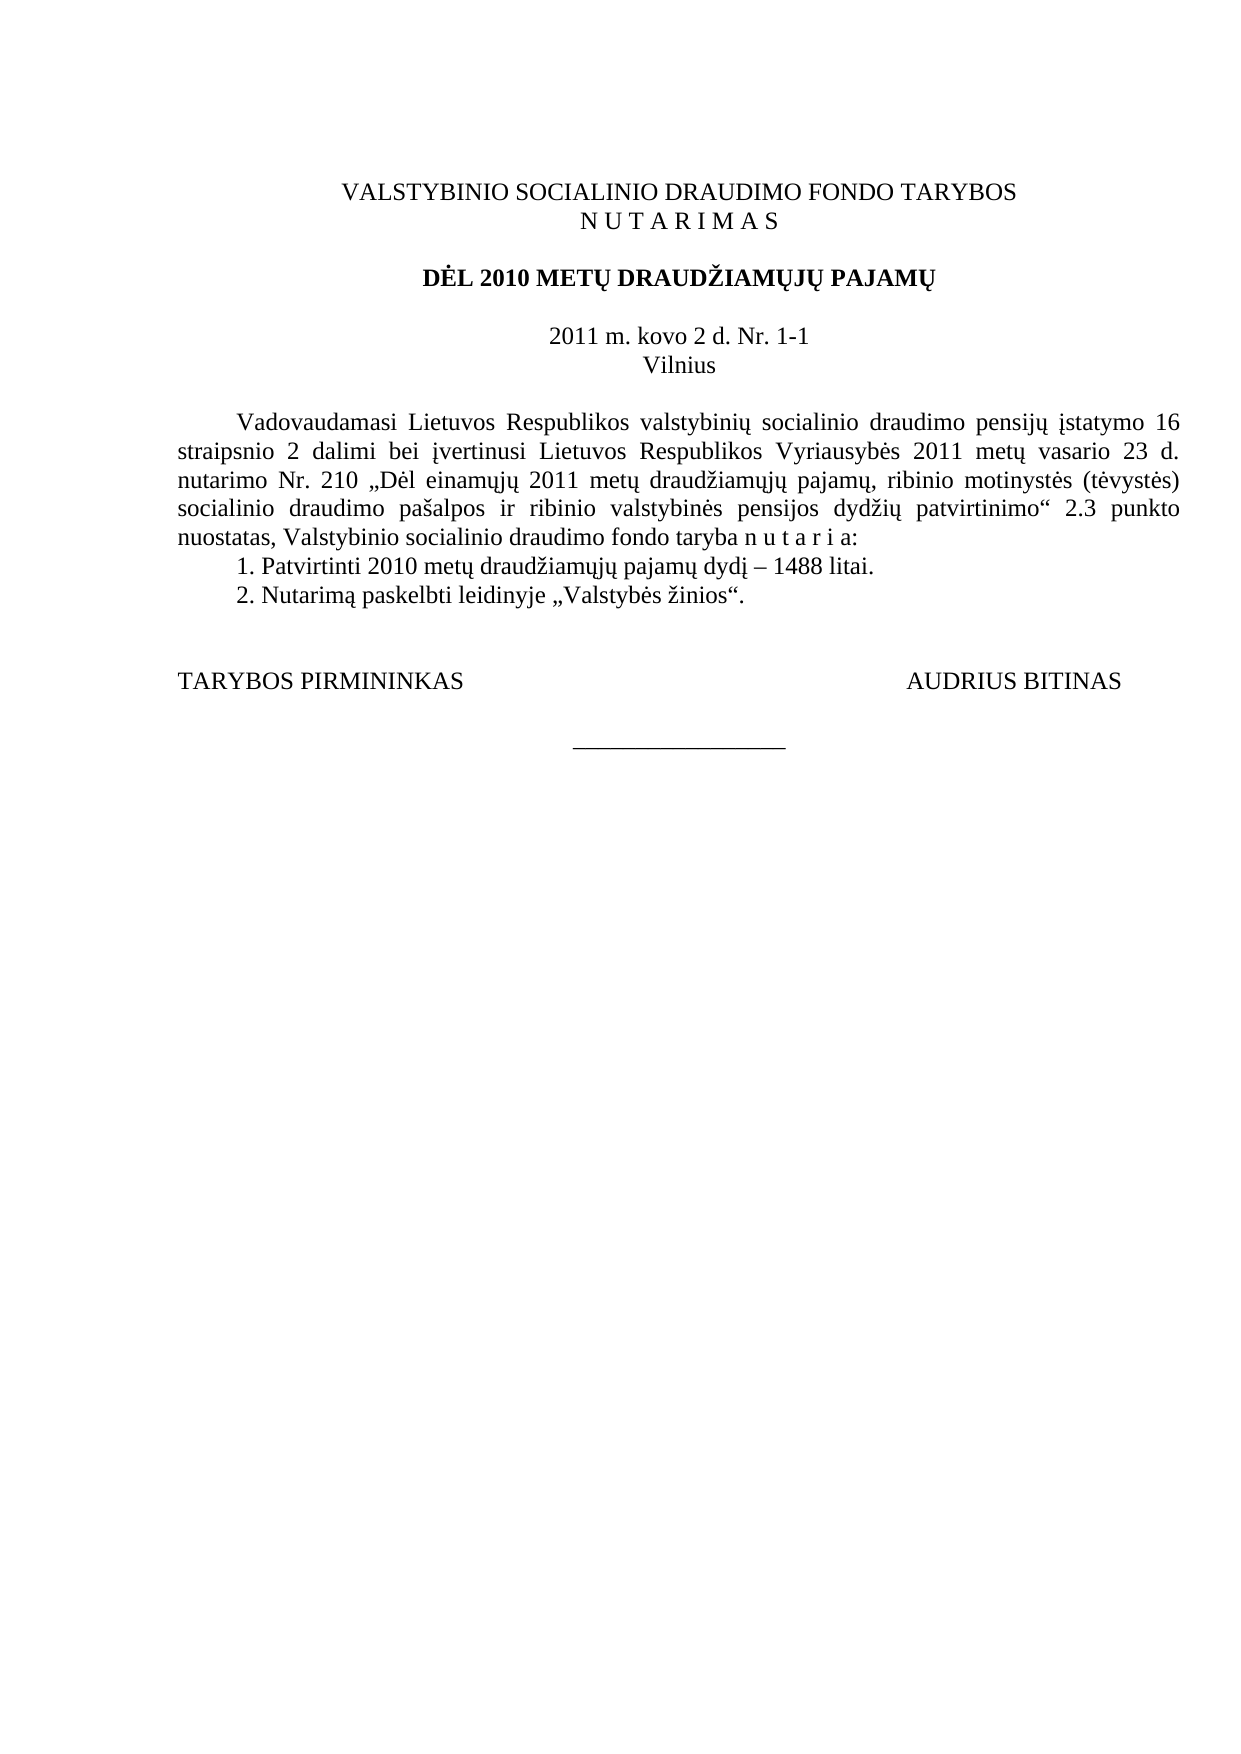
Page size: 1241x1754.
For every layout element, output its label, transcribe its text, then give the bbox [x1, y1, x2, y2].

text VALSTYBINIO SOCIALINIO DRAUDIMO FONDO TARYBOS [177, 177, 1181, 206]
text _________________ [177, 723, 1181, 752]
text 1. Patvirtinti 2010 metų draudžiamųjų pajamų dydį – 1488 litai. [177, 551, 1181, 580]
text DĖL 2010 METŲ DRAUDŽIAMŲJŲ PAJAMŲ [177, 263, 1181, 292]
text Tarybos pirmininkas Audrius Bitinas [177, 666, 1181, 695]
text 2. Nutarimą paskelbti leidinyje „Valstybės žinios“. [177, 580, 1181, 608]
text Vadovaudamasi Lietuvos Respublikos valstybinių socialinio draudimo pensijų įstatymo 16 straipsnio 2 dalimi bei įvertinusi Lietuvos Respublikos Vyriausybės 2011 metų vasario 23 d. nutarimo Nr. 210 „Dėl einamųjų 2011 metų draudžiamųjų pajamų, ribinio motinystės (tėvystės) socialinio draudimo pašalpos ir ribinio valstybinės pensijos dydžių patvirtinimo“ 2.3 punkto nuostatas, Valstybinio socialinio draudimo fondo taryba nutaria: [177, 407, 1181, 551]
text 2011 m. kovo 2 d. Nr. 1-1 [177, 321, 1181, 350]
text Vilnius [177, 350, 1181, 378]
text NUTARIMAS [177, 206, 1181, 235]
